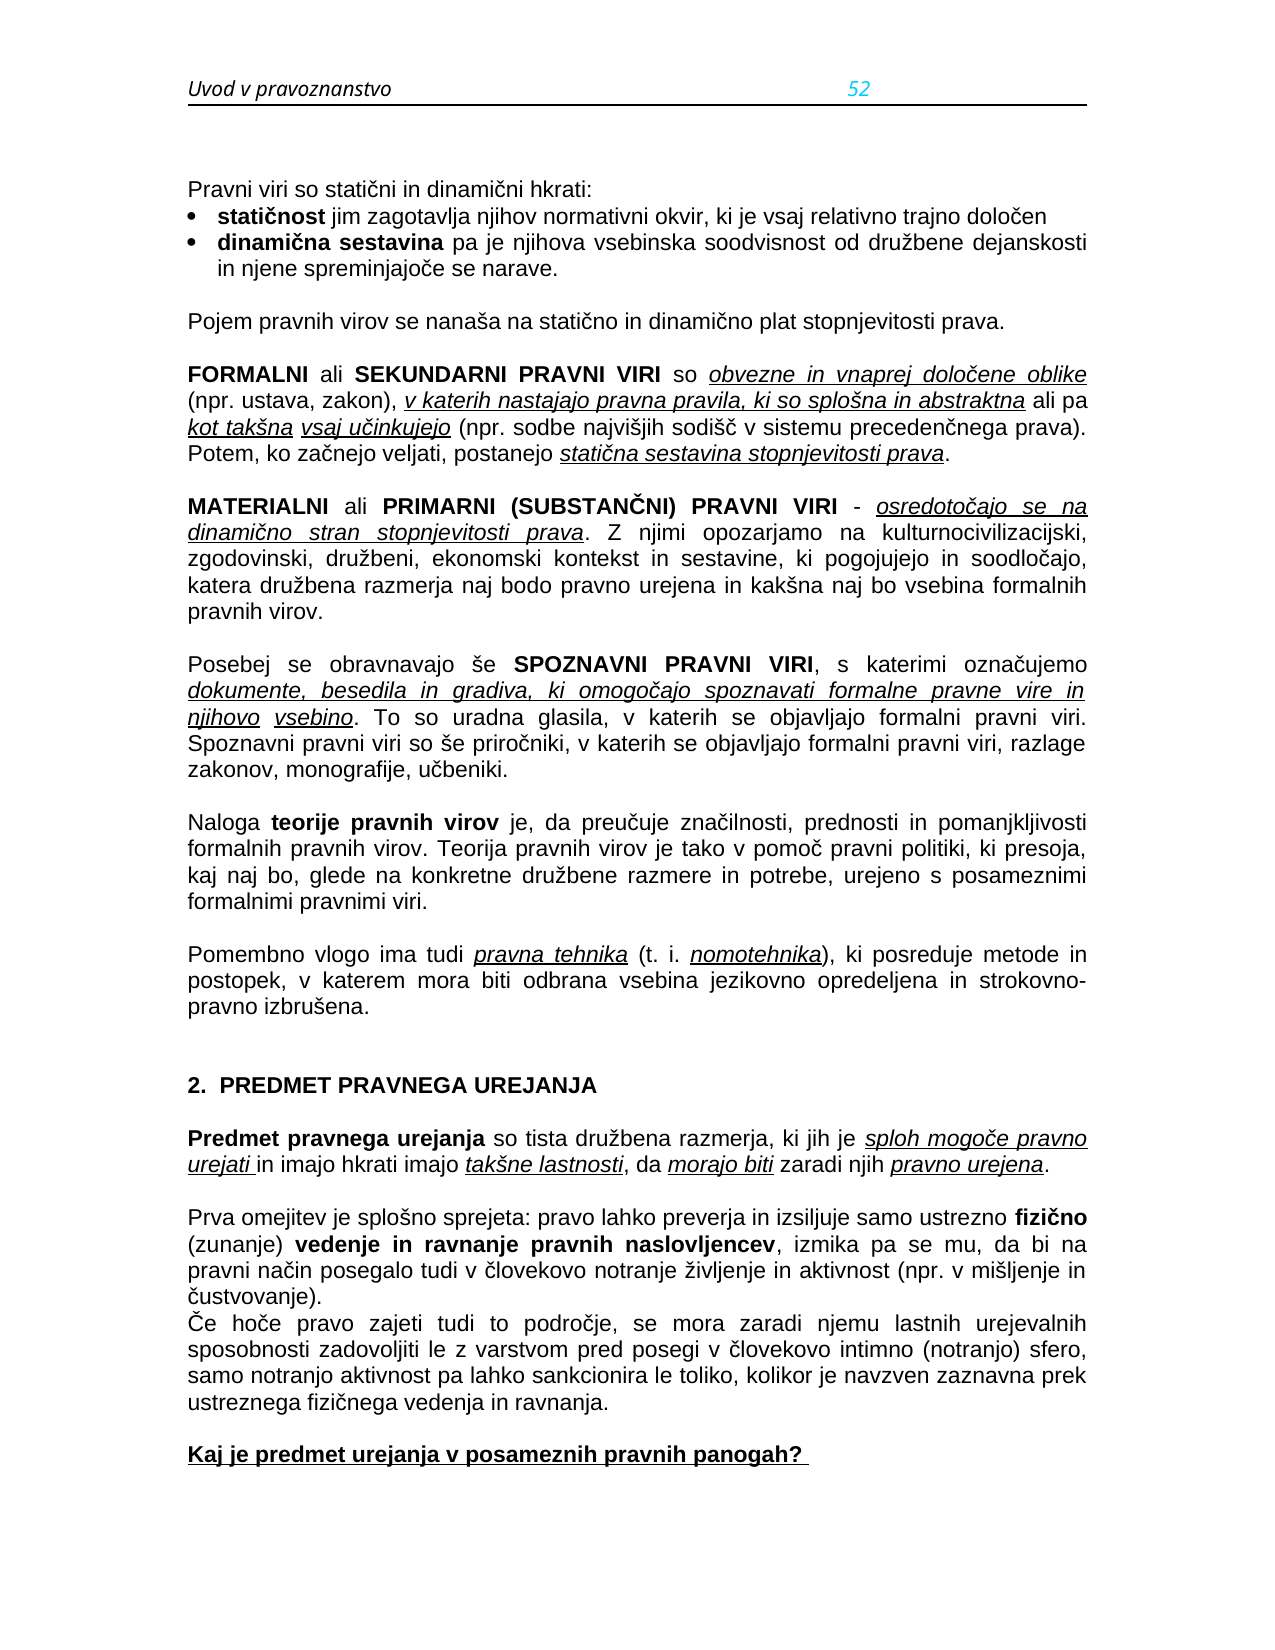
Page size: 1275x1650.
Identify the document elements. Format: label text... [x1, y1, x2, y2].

text Posebej se obravnavajo še SPOZNAVNI PRAVNI VIRI, s katerimi označujemo dokumente, besedila in gradiva, ki omogočajo spoznavati formalne pravne vire in njihovo vsebino. To so uradna glasila, v katerih se objavljajo formalni pravni viri. Spoznavni pravni viri so še priročniki, v katerih se objavljajo formalni pravni viri, razlage zakonov, monografije, učbeniki. [187, 651, 1087, 782]
text Pomembno vlogo ima tudi pravna tehnika (t. i. nomotehnika), ki posreduje metode in postopek, v katerem mora biti odbrana vsebina jezikovno opredeljena in strokovno-pravno izbrušena. [187, 941, 1087, 1020]
text FORMALNI ali SEKUNDARNI PRAVNI VIRI so obvezne in vnaprej določene oblike (npr. ustava, zakon), v katerih nastajajo pravna pravila, ki so splošna in abstraktna ali pa kot takšna vsaj učinkujejo (npr. sodbe najvišjih sodišč v sistemu precedenčnega prava). Potem, ko začnejo veljati, postanejo statična sestavina stopnjevitosti prava. [187, 361, 1087, 466]
list statičnost jim zagotavlja njihov normativni okvir, ki je vsaj relativno trajno določen [187, 203, 1087, 229]
text Pojem pravnih virov se nanaša na statično in dinamično plat stopnjevitosti prava. [187, 308, 1087, 334]
list dinamična sestavina pa je njihova vsebinska soodvisnost od družbene dejanskosti in njene spreminjajoče se narave. [187, 229, 1087, 282]
text Kaj je predmet urejanja v posameznih pravnih panogah? [187, 1441, 1087, 1468]
text Prva omejitev je splošno sprejeta: pravo lahko preverja in izsiljuje samo ustrezno fizično (zunanje) vedenje in ravnanje pravnih naslovljencev, izmika pa se mu, da bi na pravni način posegalo tudi v človekovo notranje življenje in aktivnost (npr. v mišljenje in čustvovanje). [187, 1204, 1087, 1309]
text 2. PREDMET PRAVNEGA UREJANJA [187, 1072, 1087, 1099]
text MATERIALNI ali PRIMARNI (SUBSTANČNI) PRAVNI VIRI - osredotočajo se na dinamično stran stopnjevitosti prava. Z njimi opozarjamo na kulturnocivilizacijski, zgodovinski, družbeni, ekonomski kontekst in sestavine, ki pogojujejo in soodločajo, katera družbena razmerja naj bodo pravno urejena in kakšna naj bo vsebina formalnih pravnih virov. [187, 493, 1087, 624]
text Pravni viri so statični in dinamični hkrati: [187, 176, 1087, 203]
text Predmet pravnega urejanja so tista družbena razmerja, ki jih je sploh mogoče pravno urejati in imajo hkrati imajo takšne lastnosti, da morajo biti zaradi njih pravno urejena. [187, 1125, 1087, 1178]
text Naloga teorije pravnih virov je, da preučuje značilnosti, prednosti in pomanjkljivosti formalnih pravnih virov. Teorija pravnih virov je tako v pomoč pravni politiki, ki presoja, kaj naj bo, glede na konkretne družbene razmere in potrebe, urejeno s posameznimi formalnimi pravnimi viri. [187, 809, 1087, 914]
text Če hoče pravo zajeti tudi to področje, se mora zaradi njemu lastnih urejevalnih sposobnosti zadovoljiti le z varstvom pred posegi v človekovo intimno (notranjo) sfero, samo notranjo aktivnost pa lahko sankcionira le toliko, kolikor je navzven zaznavna prek ustreznega fizičnega vedenja in ravnanja. [187, 1309, 1087, 1415]
